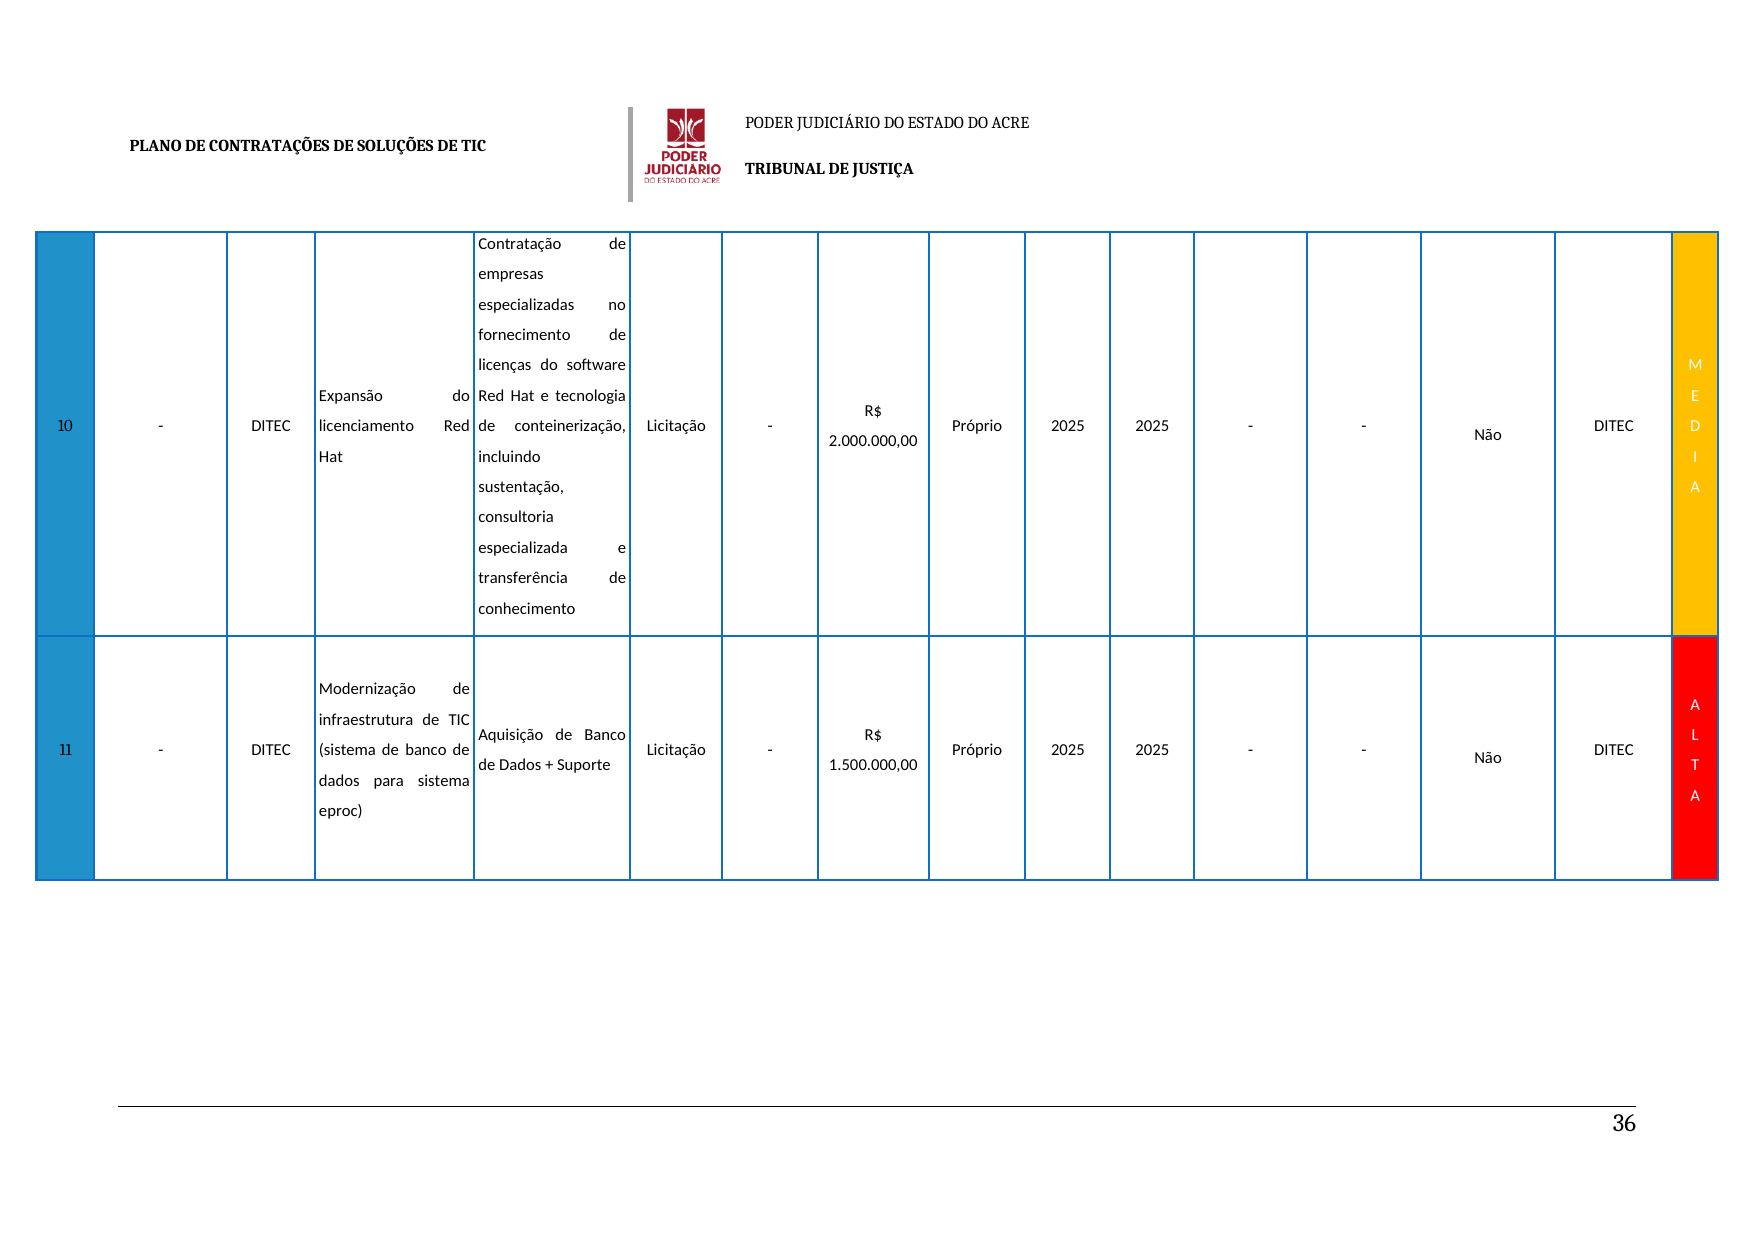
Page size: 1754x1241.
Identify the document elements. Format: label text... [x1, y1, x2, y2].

picture [641, 106, 723, 186]
table_cell 11 [38, 637, 93, 879]
table_cell - [723, 637, 817, 879]
table_cell Modernização de infraestrutura de TIC (sistema de banco de dados para sistema eproc) [316, 637, 473, 879]
table_cell DITEC [1556, 637, 1671, 879]
table_cell DITEC [228, 637, 314, 879]
table_cell 2025 [1111, 637, 1193, 879]
table_cell - [723, 233, 817, 635]
table_cell - [1195, 637, 1306, 879]
table_cell 2025 [1026, 637, 1109, 879]
table_cell - [1195, 233, 1306, 635]
table_cell 2025 [1111, 233, 1193, 635]
table_cell Contratação de empresas especializadas no fornecimento de licenças do software Red Hat e tecnologia de conteinerização, incluindo sustentação, consultoria especializada e transferência de conhecimento [475, 233, 629, 635]
table_cell - [1308, 233, 1420, 635]
table_cell Expansão do licenciamento Red Hat [316, 233, 473, 635]
table_cell 10 [38, 233, 93, 635]
table_cell - [95, 233, 226, 635]
table_cell DITEC [1556, 233, 1671, 635]
table_cell R$ 1.500.000,00 [819, 637, 928, 879]
table_cell R$ 2.000.000,00 [819, 233, 928, 635]
table_cell 2025 [1026, 233, 1109, 635]
table_cell Aquisição de Banco de Dados + Suporte [475, 637, 629, 879]
table_cell - [1308, 637, 1420, 879]
table_cell Próprio [930, 233, 1024, 635]
table_cell Licitação [631, 233, 721, 635]
table_cell - [95, 637, 226, 879]
table_cell Não [1422, 233, 1554, 635]
table_cell Não [1422, 637, 1554, 879]
table_cell MEDIA [1673, 233, 1717, 635]
table_cell DITEC [228, 233, 314, 635]
table_cell Licitação [631, 637, 721, 879]
table_cell ALTA [1673, 637, 1717, 879]
table_cell Próprio [930, 637, 1024, 879]
